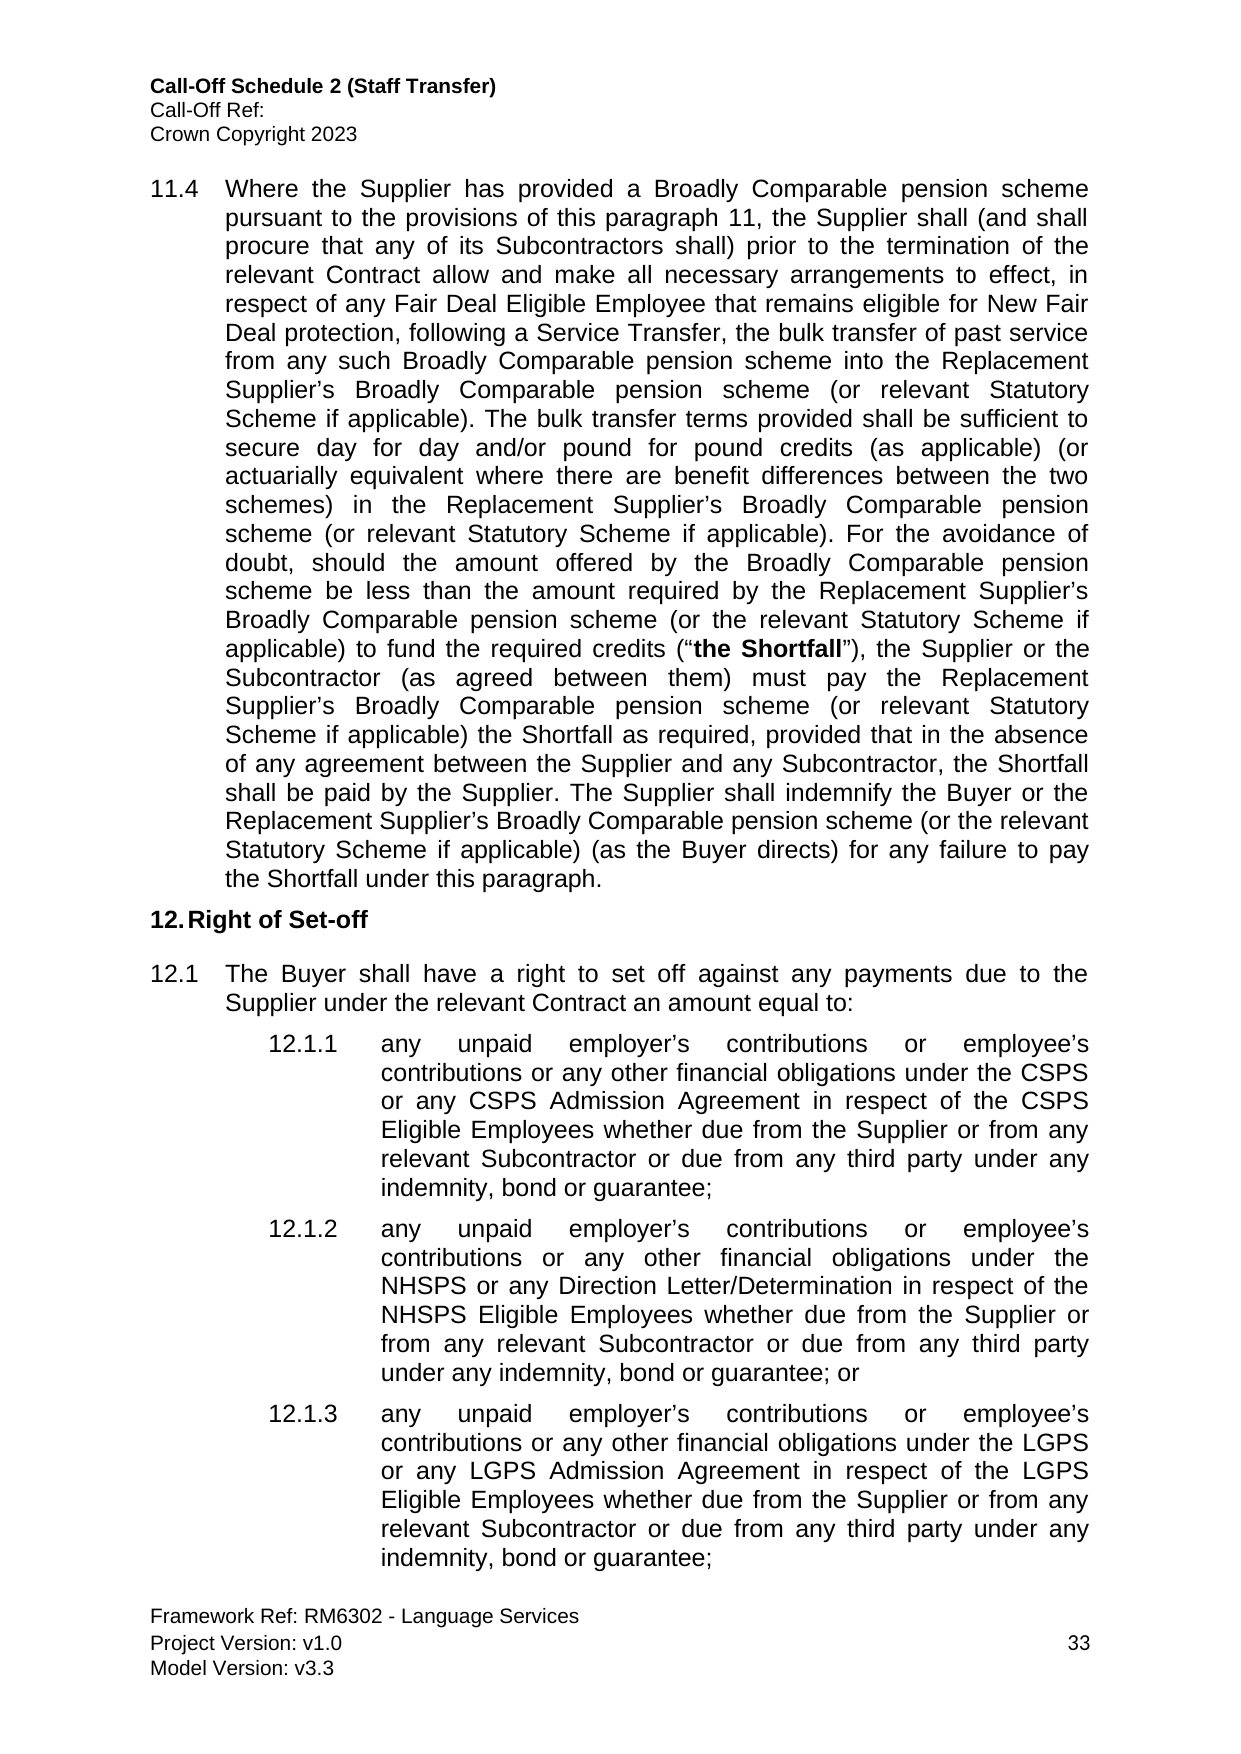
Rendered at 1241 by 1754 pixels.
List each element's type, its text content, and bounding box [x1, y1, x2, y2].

list Right of Set-off [150, 905, 1090, 934]
list any unpaid employer’s contributions or employee’s contributions or any other financial obligations under the CSPS or any CSPS Admission Agreement in respect of the CSPS Eligible Employees whether due from the Supplier or from any relevant Subcontractor or due from any third party under any indemnity, bond or guarantee; [268, 1029, 1090, 1201]
list any unpaid employer’s contributions or employee’s contributions or any other financial obligations under the LGPS or any LGPS Admission Agreement in respect of the LGPS Eligible Employees whether due from the Supplier or from any relevant Subcontractor or due from any third party under any indemnity, bond or guarantee; [268, 1399, 1090, 1571]
list The Buyer shall have a right to set off against any payments due to the Supplier under the relevant Contract an amount equal to: [150, 959, 1090, 1016]
list any unpaid employer’s contributions or employee’s contributions or any other financial obligations under the NHSPS or any Direction Letter/Determination in respect of the NHSPS Eligible Employees whether due from the Supplier or from any relevant Subcontractor or due from any third party under any indemnity, bond or guarantee; or [268, 1214, 1090, 1386]
list Where the Supplier has provided a Broadly Comparable pension scheme pursuant to the provisions of this paragraph 11, the Supplier shall (and shall procure that any of its Subcontractors shall) prior to the termination of the relevant Contract allow and make all necessary arrangements to effect, in respect of any Fair Deal Eligible Employee that remains eligible for New Fair Deal protection, following a Service Transfer, the bulk transfer of past service from any such Broadly Comparable pension scheme into the Replacement Supplier’s Broadly Comparable pension scheme (or relevant Statutory Scheme if applicable). The bulk transfer terms provided shall be sufficient to secure day for day and/or pound for pound credits (as applicable) (or actuarially equivalent where there are benefit differences between the two schemes) in the Replacement Supplier’s Broadly Comparable pension scheme (or relevant Statutory Scheme if applicable). For the avoidance of doubt, should the amount offered by the Broadly Comparable pension scheme be less than the amount required by the Replacement Supplier’s Broadly Comparable pension scheme (or the relevant Statutory Scheme if applicable) to fund the required credits (“the Shortfall”), the Supplier or the Subcontractor (as agreed between them) must pay the Replacement Supplier’s Broadly Comparable pension scheme (or relevant Statutory Scheme if applicable) the Shortfall as required, provided that in the absence of any agreement between the Supplier and any Subcontractor, the Shortfall shall be paid by the Supplier. The Supplier shall indemnify the Buyer or the Replacement Supplier’s Broadly Comparable pension scheme (or the relevant Statutory Scheme if applicable) (as the Buyer directs) for any failure to pay the Shortfall under this paragraph. [150, 174, 1090, 892]
